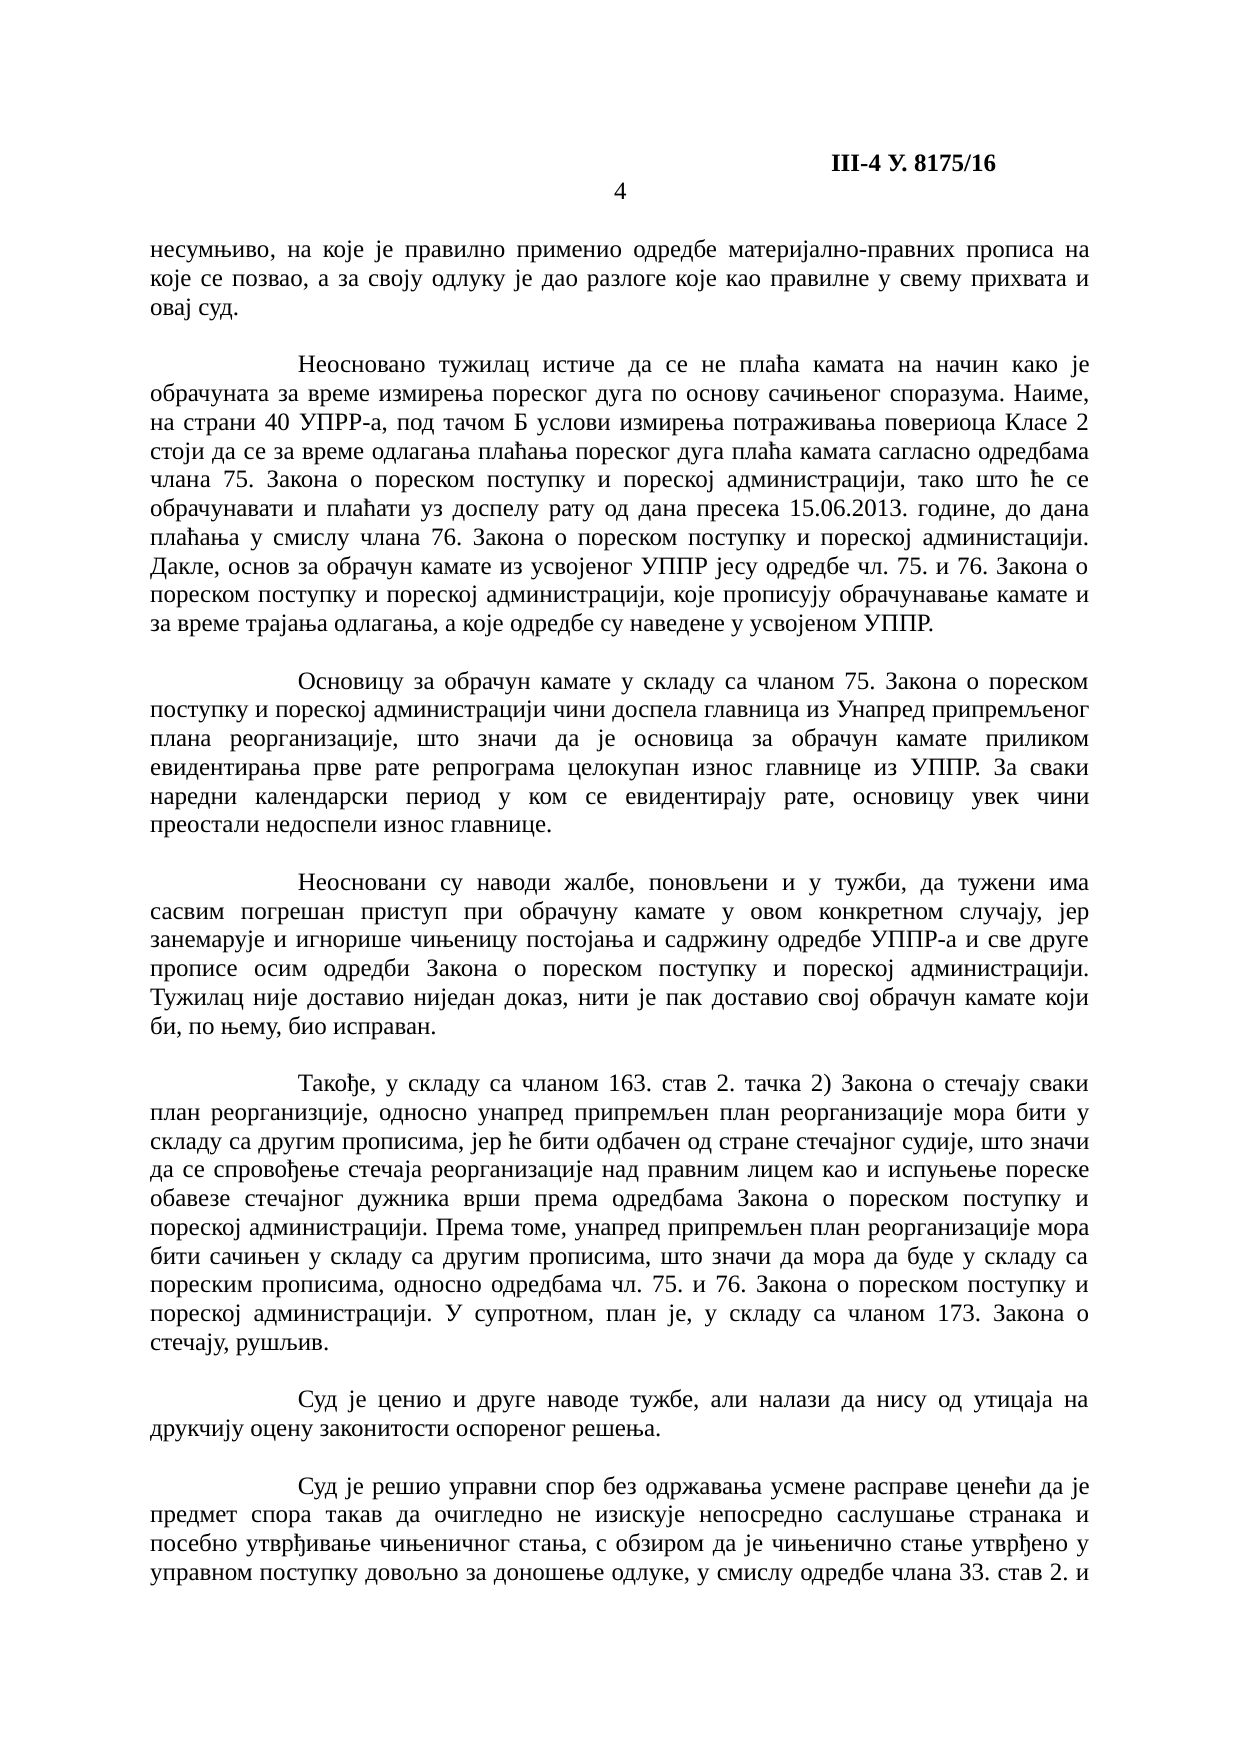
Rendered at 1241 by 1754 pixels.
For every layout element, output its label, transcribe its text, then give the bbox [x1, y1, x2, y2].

text Суд је решио управни спор без одржавања усмене расправе ценећи да је предмет спора такав да очигледно не изискује непосредно саслушање странака и посебно утврђивање чињеничног стања, с обзиром да је чињенично стање утврђено у управном поступку довољно за доношење одлуке, у смислу одредбе члана 33. став 2. и [150, 1471, 1090, 1586]
text Основицу за обрачун камате у складу са чланом 75. Закона о пореском поступку и пореској администрацији чини доспела главница из Унапред припремљеног плана реорганизације, што значи да је основица за обрачун камате приликом евидентирања прве рате репрограма целокупан износ главнице из УППР. За сваки наредни календарски период у ком се евидентирају рате, основицу увек чини преостали недоспели износ главнице. [150, 666, 1090, 838]
text несумњиво, на које је правилно применио одредбе материјално-правних прописа на које се позвао, а за своју одлуку је дао разлоге које као правилне у свему прихвата и овај суд. [150, 234, 1090, 321]
text Неосновани су наводи жалбе, поновљени и у тужби, да тужени има сасвим погрешан приступ при обрачуну камате у овом конкретном случају, јер занемарује и игнорише чињеницу постојања и садржину одредбе УППР-а и све друге прописе осим одредби Закона о пореском поступку и пореској администрацији. Тужилац није доставио ниједан доказ, нити је пак доставио свој обрачун камате који би, по њему, био исправан. [150, 867, 1090, 1039]
text Такође, у складу са чланом 163. став 2. тачка 2) Закона о стечају сваки план реорганизције, односно унапред припремљен план реорганизације мора бити у складу са другим прописима, јер ће бити одбачен од стране стечајног судије, што значи да се спровођење стечаја реорганизације над правним лицем као и испуњење пореске обавезе стечајног дужника врши према одредбама Закона о пореском поступку и пореској администрацији. Према томе, унапред припремљен план реорганизације мора бити сачињен у складу са другим прописима, што значи да мора да буде у складу са пореским прописима, односно одредбама чл. 75. и 76. Закона о пореском поступку и пореској администрацији. У супротном, план је, у складу са чланом 173. Закона о стечају, рушљив. [150, 1068, 1090, 1356]
text Неосновано тужилац истиче да се не плаћа камата на начин како је обрачуната за време измирења пореског дуга по основу сачињеног споразума. Наиме, на страни 40 УПРР-а, под тачом Б услови измирења потраживања повериоца Класе 2 стоји да се за време одлагања плаћања пореског дуга плаћа камата сагласно одредбама члана 75. Закона о пореском поступку и пореској администрацији, тако што ће се обрачунавати и плаћати уз доспелу рату од дана пресека 15.06.2013. године, до дана плаћања у смислу члана 76. Закона о пореском поступку и пореској администацији. Дакле, основ за обрачун камате из усвојеног УППР јесу одредбе чл. 75. и 76. Закона о пореском поступку и пореској администрацији, које прописују обрачунавање камате и за време трајања одлагања, а које одредбе су наведене у усвојеном УППР. [150, 349, 1090, 637]
text Суд је ценио и друге наводе тужбе, али налази да нису од утицаја на друкчију оцену законитости оспореног решења. [150, 1384, 1090, 1442]
